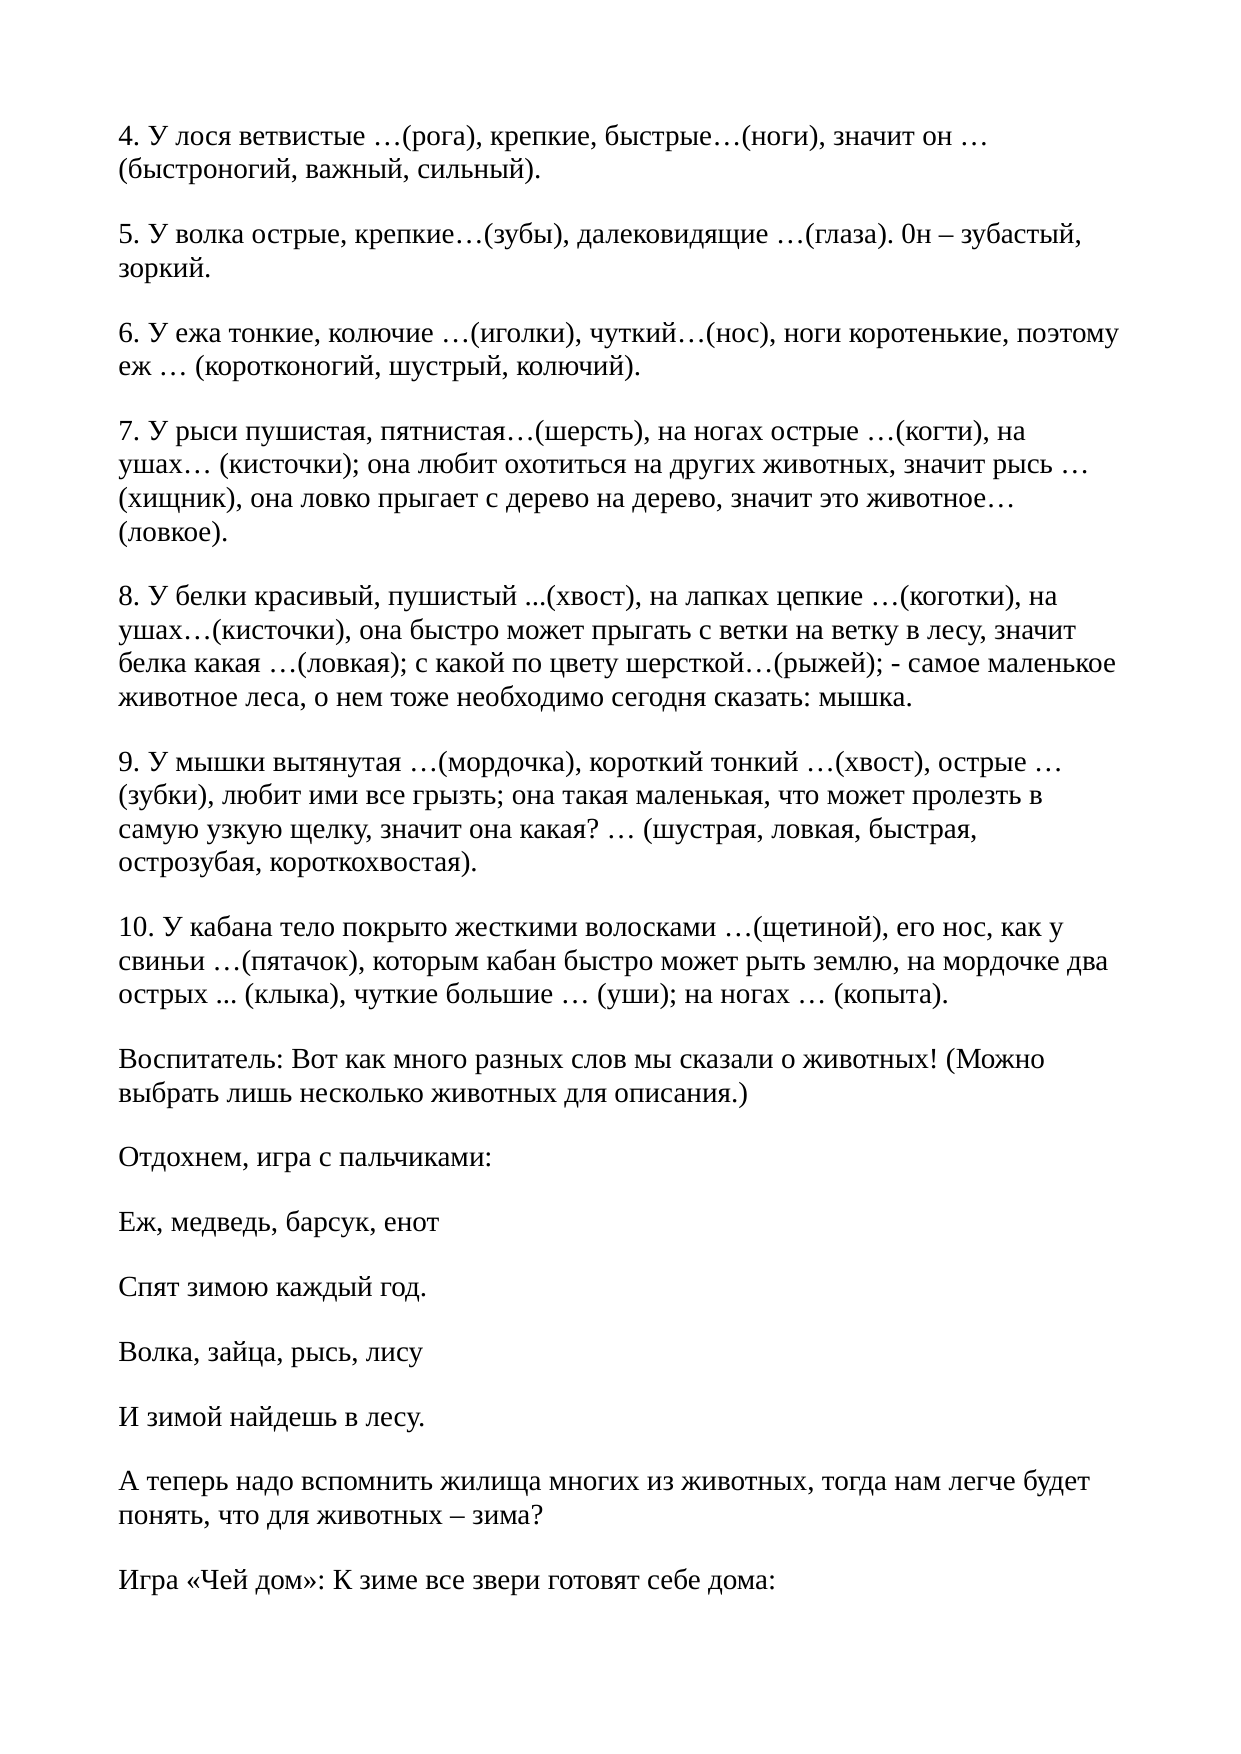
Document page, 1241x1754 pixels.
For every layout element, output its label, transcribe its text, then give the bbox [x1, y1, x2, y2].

text 10. У кабана тело покрыто жесткими волосками …(щетиной), его нос, как у свиньи …(пятачок), которым кабан быстро может рыть землю, на мордочке два острых ... (клыка), чуткие большие … (уши); на ногах … (копыта). [118, 909, 1122, 1010]
text 9. У мышки вытянутая …(мордочка), короткий тонкий …(хвост), острые …(зубки), любит ими все грызть; она такая маленькая, что может пролезть в самую узкую щелку, значит она какая? … (шустрая, ловкая, быстрая, острозубая, короткохвостая). [118, 744, 1122, 878]
text А теперь надо вспомнить жилища многих из животных, тогда нам легче будет понять, что для животных – зима? [118, 1463, 1122, 1531]
text 8. У белки красивый, пушистый ...(хвост), на лапках цепкие …(коготки), на ушах…(кисточки), она быстро может прыгать с ветки на ветку в лесу, значит белка какая …(ловкая); с какой по цвету шерсткой…(рыжей); - самое маленькое животное леса, о нем тоже необходимо сегодня сказать: мышка. [118, 578, 1122, 713]
text И зимой найдешь в лесу. [118, 1399, 1122, 1432]
text Игра «Чей дом»: К зиме все звери готовят себе дома: [118, 1562, 1122, 1595]
text Еж, медведь, барсук, енот [118, 1204, 1122, 1238]
text 6. У ежа тонкие, колючие …(иголки), чуткий…(нос), ноги коротенькие, поэтому еж … (коротконогий, шустрый, колючий). [118, 315, 1122, 382]
text Волка, зайца, рысь, лису [118, 1334, 1122, 1367]
text Воспитатель: Вот как много разных слов мы сказали о животных! (Можно выбрать лишь несколько животных для описания.) [118, 1041, 1122, 1108]
text Отдохнем, игра с пальчиками: [118, 1139, 1122, 1173]
text 5. У волка острые, крепкие…(зубы), далековидящие …(глаза). 0н – зубастый, зоркий. [118, 216, 1122, 283]
text 4. У лося ветвистые …(рога), крепкие, быстрые…(ноги), значит он … (быстроногий, важный, сильный). [118, 118, 1122, 185]
text 7. У рыси пушистая, пятнистая…(шерсть), на ногах острые …(когти), на ушах… (кисточки); она любит охотиться на других животных, значит рысь …(хищник), она ловко прыгает с дерево на дерево, значит это животное…(ловкое). [118, 413, 1122, 547]
text Спят зимою каждый год. [118, 1269, 1122, 1303]
